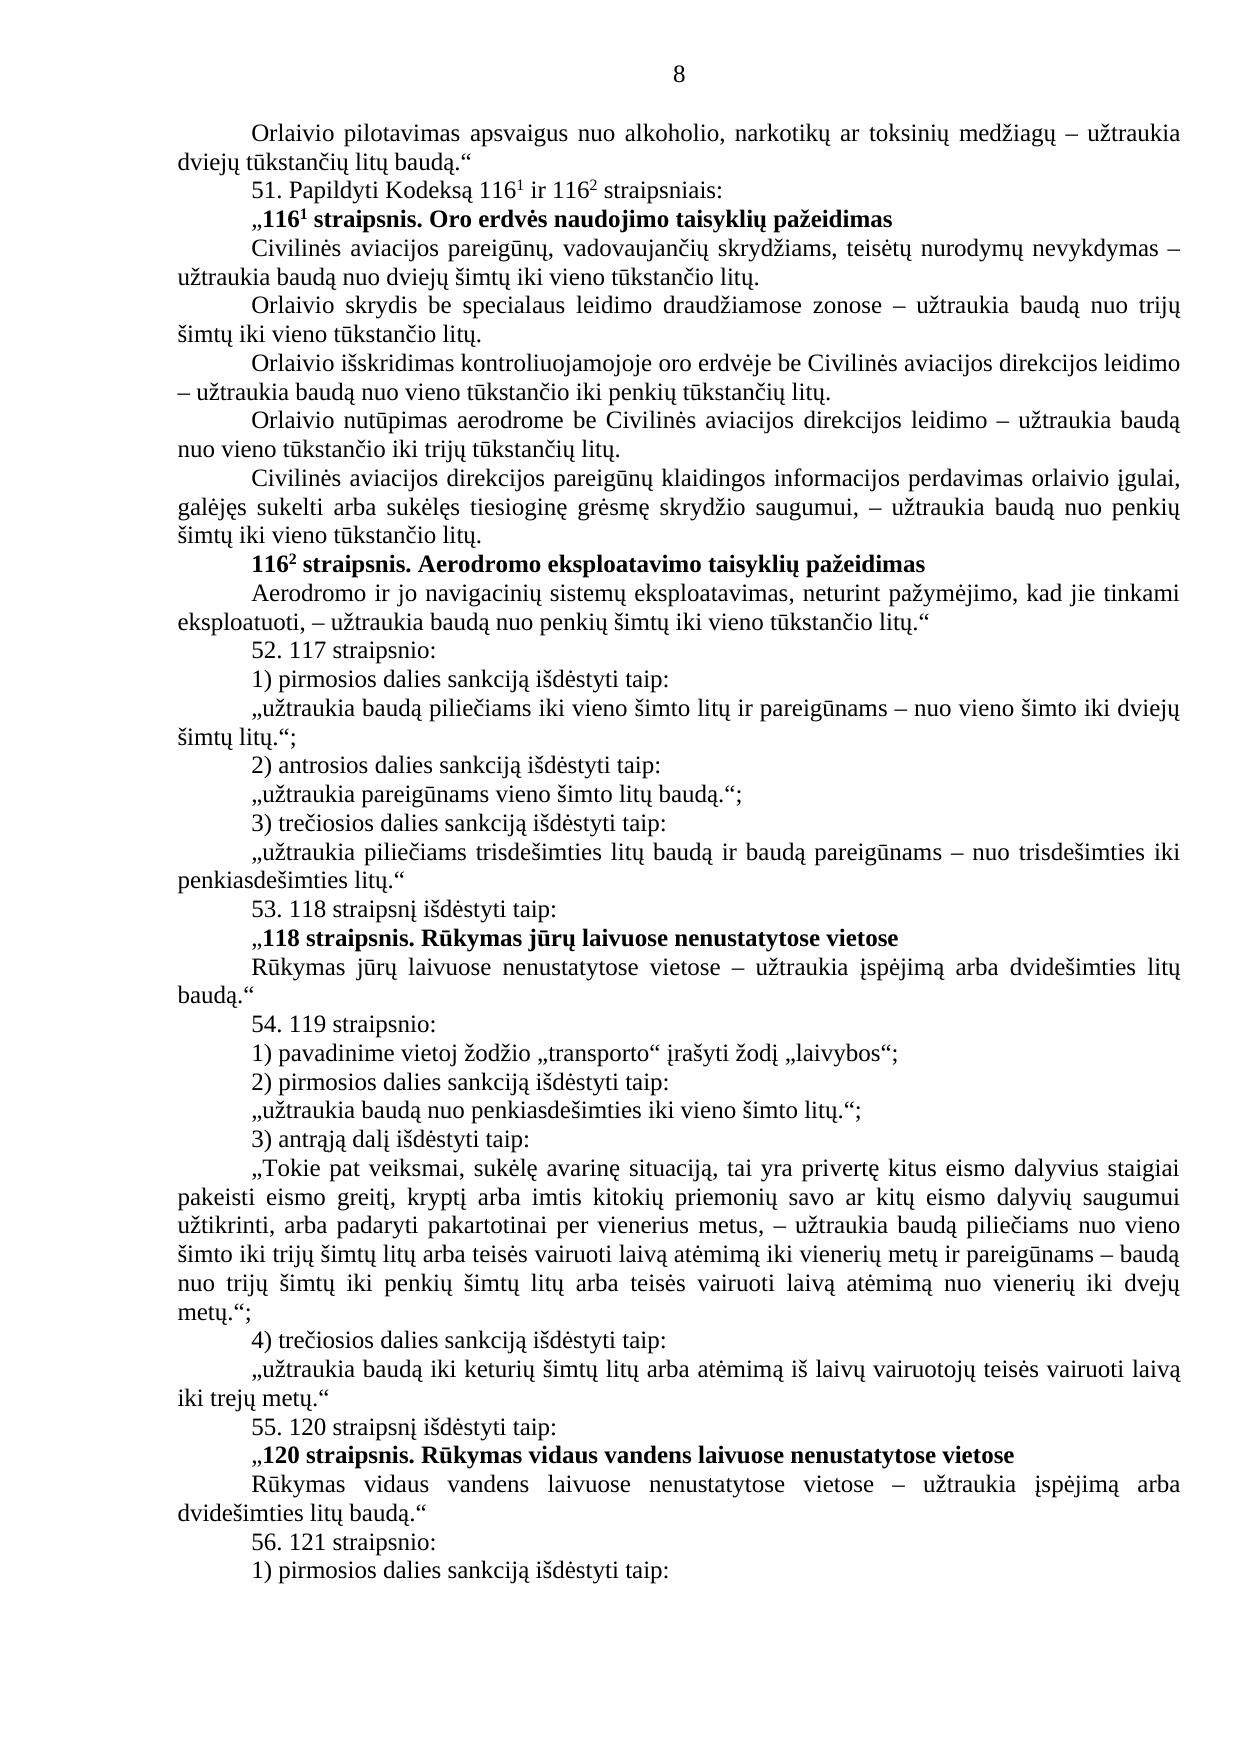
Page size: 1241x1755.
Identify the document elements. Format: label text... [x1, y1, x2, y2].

text „užtraukia baudą iki keturių šimtų litų arba atėmimą iš laivų vairuotojų teisės vairuoti laivą iki trejų metų.“ [177, 1354, 1181, 1412]
text 3) trečiosios dalies sankciją išdėstyti taip: [177, 808, 1181, 837]
text „Tokie pat veiksmai, sukėlę avarinę situaciją, tai yra privertę kitus eismo dalyvius staigiai pakeisti eismo greitį, kryptį arba imtis kitokių priemonių savo ar kitų eismo dalyvių saugumui užtikrinti, arba padaryti pakartotinai per vienerius metus, – užtraukia baudą piliečiams nuo vieno šimto iki trijų šimtų litų arba teisės vairuoti laivą atėmimą iki vienerių metų ir pareigūnams – baudą nuo trijų šimtų iki penkių šimtų litų arba teisės vairuoti laivą atėmimą nuo vienerių iki dvejų metų.“; [177, 1153, 1181, 1326]
text „užtraukia piliečiams trisdešimties litų baudą ir baudą pareigūnams – nuo trisdešimties iki penkiasdešimties litų.“ [177, 837, 1181, 894]
text 1) pavadinime vietoj žodžio „transporto“ įrašyti žodį „laivybos“; [177, 1038, 1181, 1067]
text 3) antrąją dalį išdėstyti taip: [177, 1124, 1181, 1153]
text 55. 120 straipsnį išdėstyti taip: [177, 1412, 1181, 1441]
text „užtraukia baudą piliečiams iki vieno šimto litų ir pareigūnams – nuo vieno šimto iki dviejų šimtų litų.“; [177, 693, 1181, 751]
text Rūkymas jūrų laivuose nenustatytose vietose – užtraukia įspėjimą arba dvidešimties litų baudą.“ [177, 952, 1181, 1009]
text 1) pirmosios dalies sankciją išdėstyti taip: [177, 1556, 1181, 1584]
text 2) pirmosios dalies sankciją išdėstyti taip: [177, 1067, 1181, 1096]
text 2) antrosios dalies sankciją išdėstyti taip: [177, 751, 1181, 779]
text 1162 straipsnis. Aerodromo eksploatavimo taisyklių pažeidimas [177, 549, 1181, 578]
text Orlaivio pilotavimas apsvaigus nuo alkoholio, narkotikų ar toksinių medžiagų – užtraukia dviejų tūkstančių litų baudą.“ [177, 118, 1181, 176]
text Aerodromo ir jo navigacinių sistemų eksploatavimas, neturint pažymėjimo, kad jie tinkami eksploatuoti, – užtraukia baudą nuo penkių šimtų iki vieno tūkstančio litų.“ [177, 578, 1181, 636]
text Civilinės aviacijos direkcijos pareigūnų klaidingos informacijos perdavimas orlaivio įgulai, galėjęs sukelti arba sukėlęs tiesioginę grėsmę skrydžio saugumui, – užtraukia baudą nuo penkių šimtų iki vieno tūkstančio litų. [177, 463, 1181, 549]
text „užtraukia pareigūnams vieno šimto litų baudą.“; [177, 779, 1181, 808]
text Civilinės aviacijos pareigūnų, vadovaujančių skrydžiams, teisėtų nurodymų nevykdymas – užtraukia baudą nuo dviejų šimtų iki vieno tūkstančio litų. [177, 233, 1181, 291]
text „118 straipsnis. Rūkymas jūrų laivuose nenustatytose vietose [177, 923, 1181, 952]
text „užtraukia baudą nuo penkiasdešimties iki vieno šimto litų.“; [177, 1096, 1181, 1124]
text Orlaivio nutūpimas aerodrome be Civilinės aviacijos direkcijos leidimo – užtraukia baudą nuo vieno tūkstančio iki trijų tūkstančių litų. [177, 406, 1181, 463]
text 4) trečiosios dalies sankciją išdėstyti taip: [177, 1326, 1181, 1354]
text „1161 straipsnis. Oro erdvės naudojimo taisyklių pažeidimas [177, 204, 1181, 233]
text Orlaivio išskridimas kontroliuojamojoje oro erdvėje be Civilinės aviacijos direkcijos leidimo – užtraukia baudą nuo vieno tūkstančio iki penkių tūkstančių litų. [177, 348, 1181, 406]
text 56. 121 straipsnio: [177, 1527, 1181, 1556]
text Rūkymas vidaus vandens laivuose nenustatytose vietose – užtraukia įspėjimą arba dvidešimties litų baudą.“ [177, 1469, 1181, 1527]
text 52. 117 straipsnio: [177, 636, 1181, 664]
text 1) pirmosios dalies sankciją išdėstyti taip: [177, 664, 1181, 693]
text Orlaivio skrydis be specialaus leidimo draudžiamose zonose – užtraukia baudą nuo trijų šimtų iki vieno tūkstančio litų. [177, 291, 1181, 348]
text 54. 119 straipsnio: [177, 1009, 1181, 1038]
text 51. Papildyti Kodeksą 1161 ir 1162 straipsniais: [177, 176, 1181, 204]
text „120 straipsnis. Rūkymas vidaus vandens laivuose nenustatytose vietose [177, 1441, 1181, 1469]
text 53. 118 straipsnį išdėstyti taip: [177, 894, 1181, 923]
